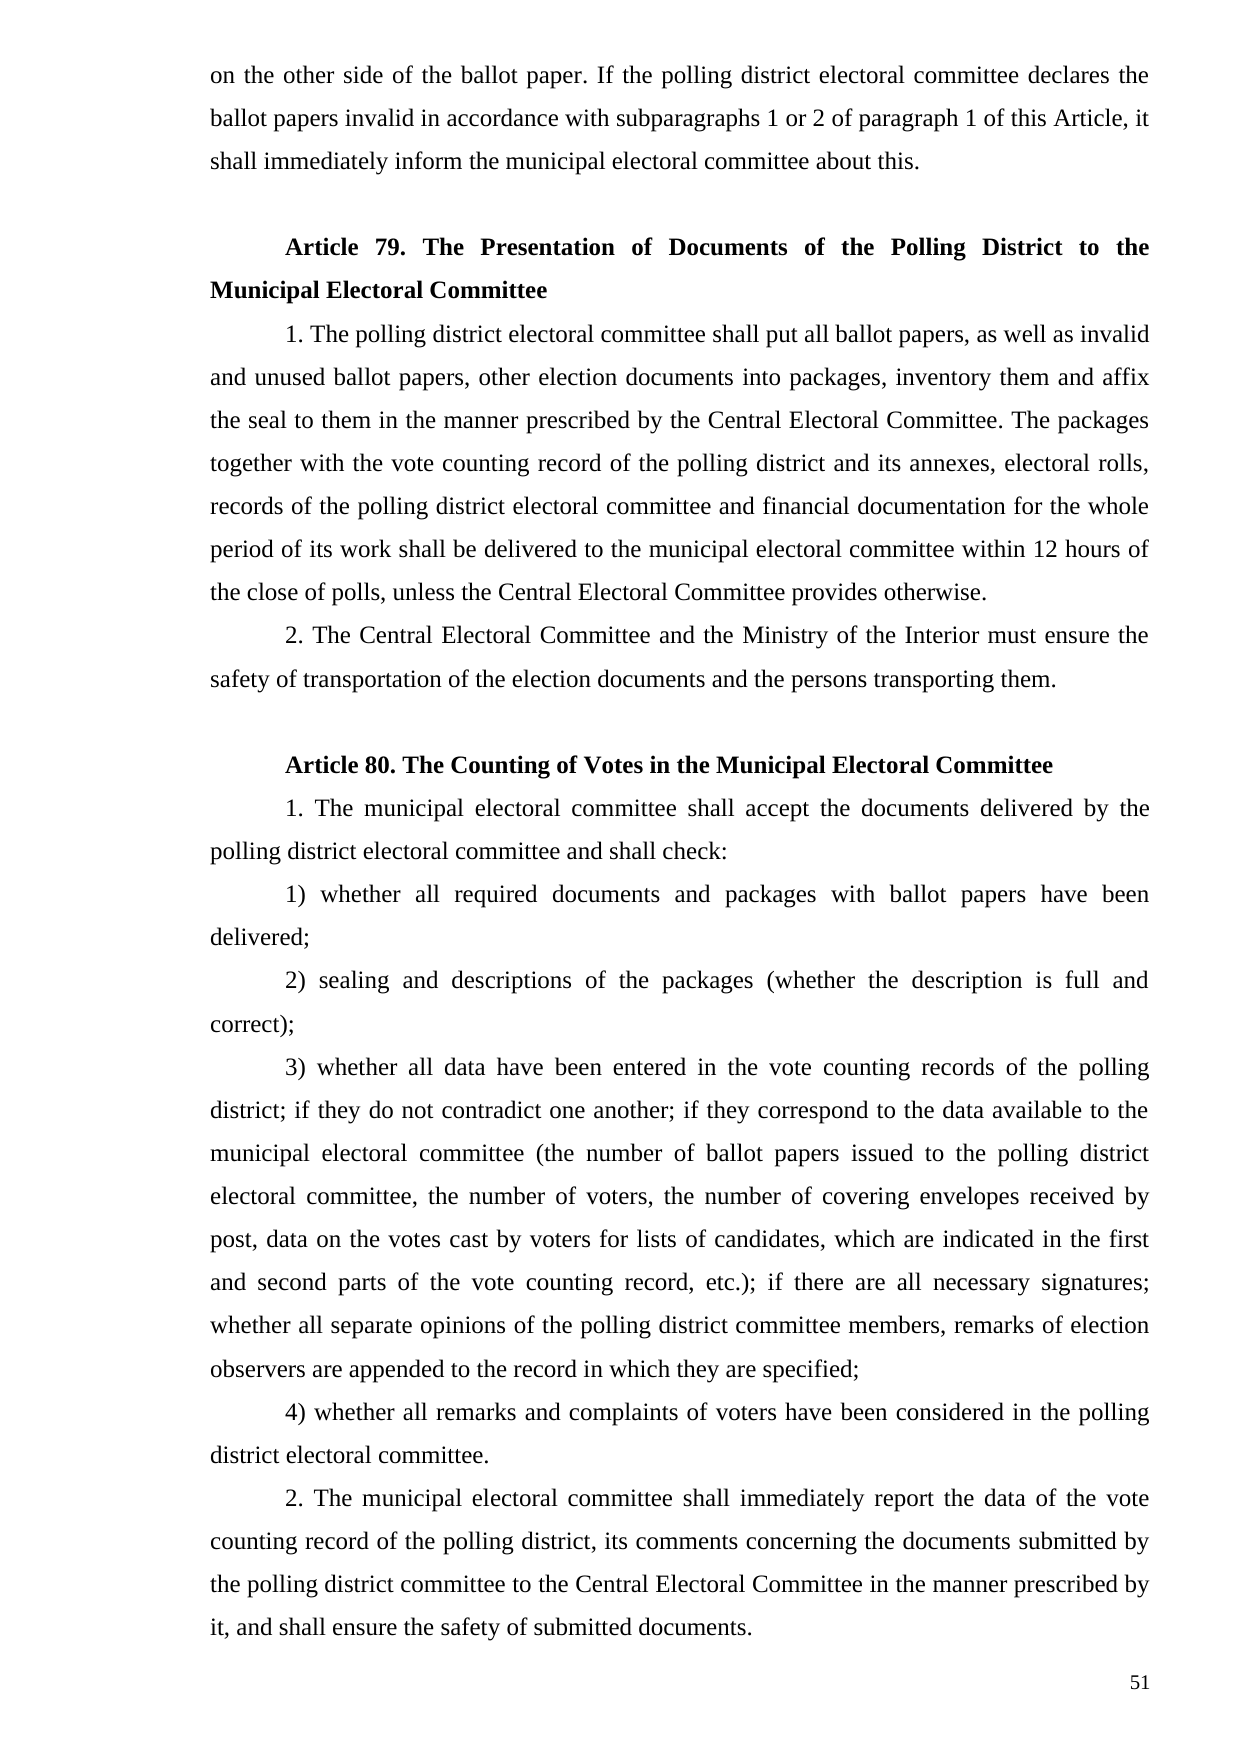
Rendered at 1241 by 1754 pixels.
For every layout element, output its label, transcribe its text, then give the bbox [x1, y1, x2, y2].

text Article 80. The Counting of Votes in the Municipal Electoral Committee [210, 750, 1151, 779]
text 3) whether all data have been entered in the vote counting records of the polling district; if they do not contradict one another; if they correspond to the data available to the municipal electoral committee (the number of ballot papers issued to the polling district electoral committee, the number of voters, the number of covering envelopes received by post, data on the votes cast by voters for lists of candidates, which are indicated in the first and second parts of the vote counting record, etc.); if there are all necessary signatures; whether all separate opinions of the polling district committee members, remarks of election observers are appended to the record in which they are specified; [210, 1052, 1151, 1382]
text 2. The Central Electoral Committee and the Ministry of the Interior must ensure the safety of transportation of the election documents and the persons transporting them. [210, 621, 1151, 692]
text 1. The polling district electoral committee shall put all ballot papers, as well as invalid and unused ballot papers, other election documents into packages, inventory them and affix the seal to them in the manner prescribed by the Central Electoral Committee. The packages together with the vote counting record of the polling district and its annexes, electoral rolls, records of the polling district electoral committee and financial documentation for the whole period of its work shall be delivered to the municipal electoral committee within 12 hours of the close of polls, unless the Central Electoral Committee provides otherwise. [210, 319, 1151, 606]
text 4) whether all remarks and complaints of voters have been considered in the polling district electoral committee. [210, 1397, 1151, 1469]
text 2) sealing and descriptions of the packages (whether the description is full and correct); [210, 966, 1151, 1037]
text Article 79. The Presentation of Documents of the Polling District to the Municipal Electoral Committee [210, 232, 1151, 304]
text 1. The municipal electoral committee shall accept the documents delivered by the polling district electoral committee and shall check: [210, 793, 1151, 865]
text on the other side of the ballot paper. If the polling district electoral committee declares the ballot papers invalid in accordance with subparagraphs 1 or 2 of paragraph 1 of this Article, it shall immediately inform the municipal electoral committee about this. [210, 60, 1151, 175]
text 1) whether all required documents and packages with ballot papers have been delivered; [210, 879, 1151, 951]
text 2. The municipal electoral committee shall immediately report the data of the vote counting record of the polling district, its comments concerning the documents submitted by the polling district committee to the Central Electoral Committee in the manner prescribed by it, and shall ensure the safety of submitted documents. [210, 1483, 1151, 1641]
